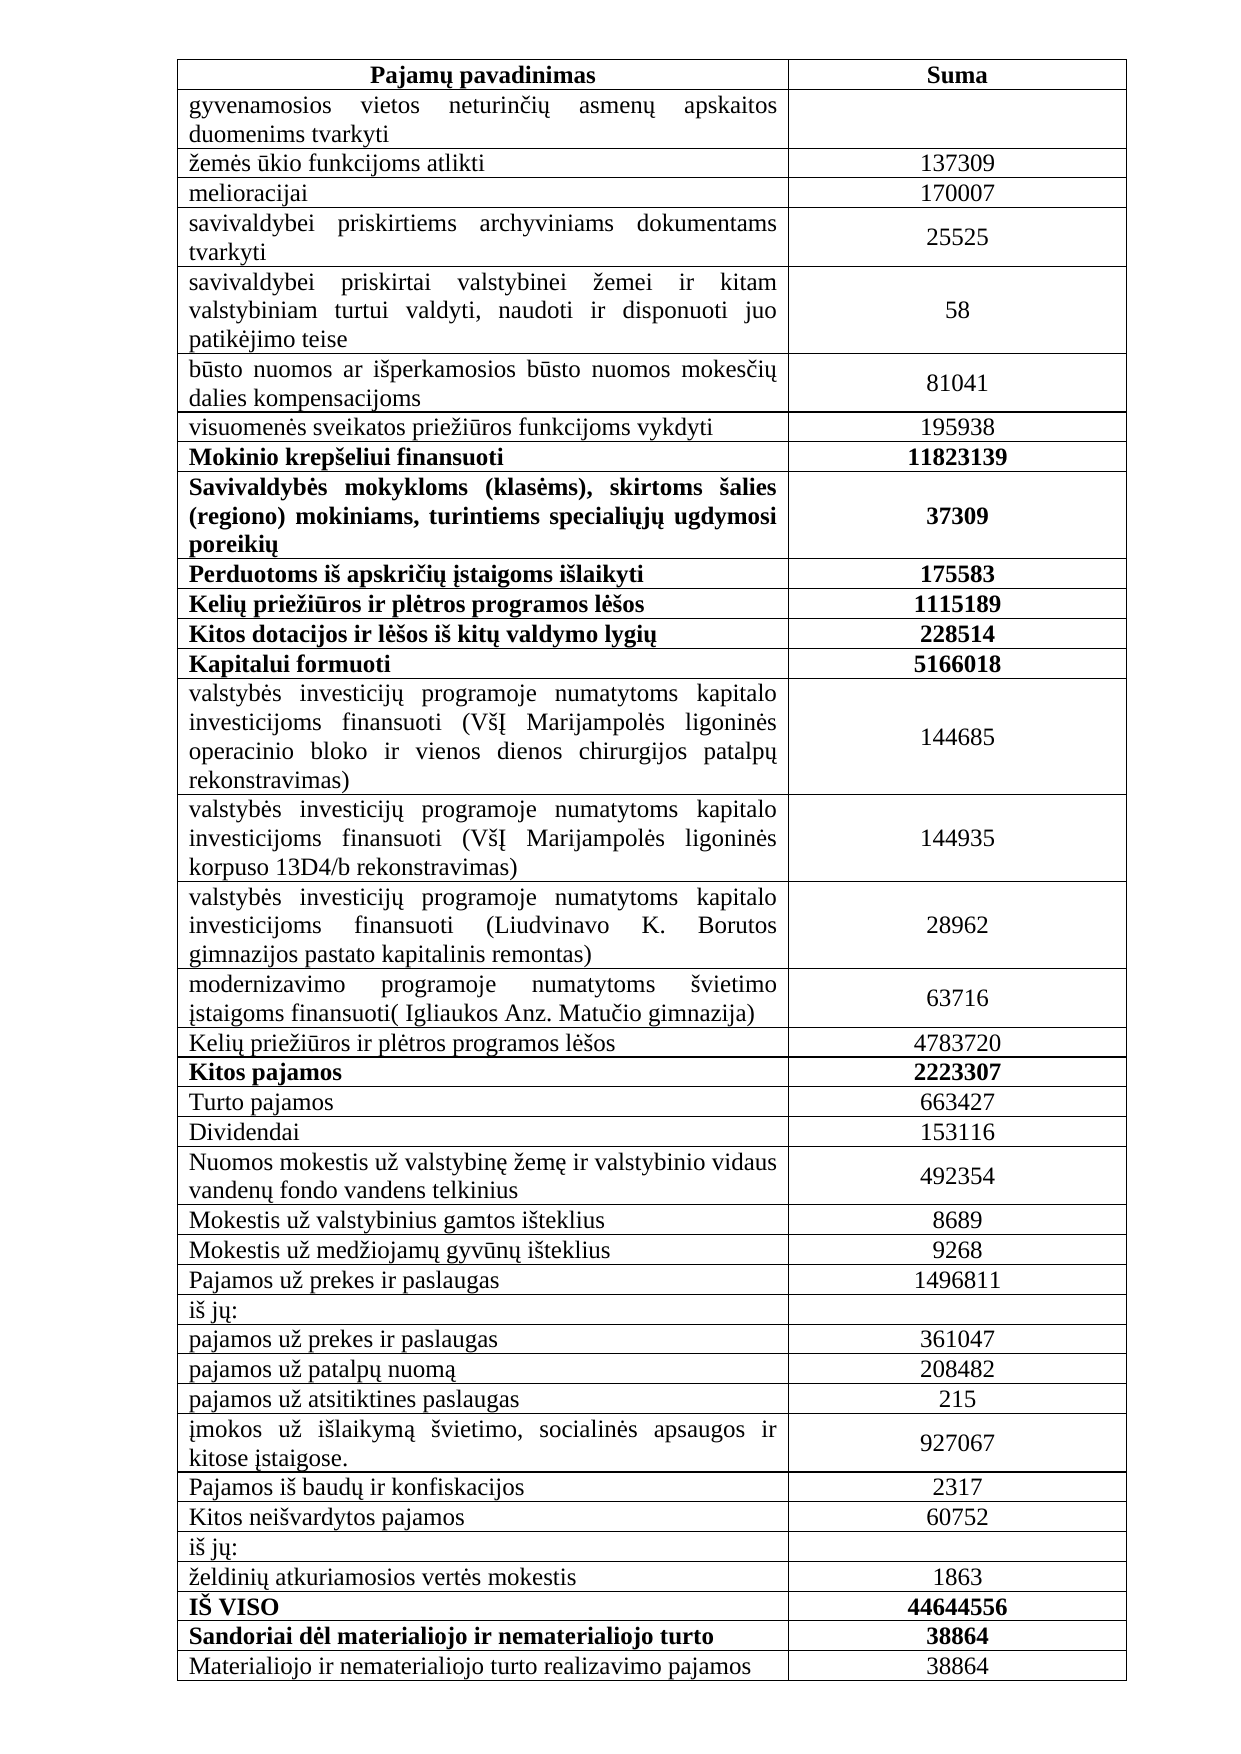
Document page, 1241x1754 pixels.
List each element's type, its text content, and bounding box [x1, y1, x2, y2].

table_cell 81041 [789, 354, 1126, 411]
table_cell [789, 1295, 1126, 1323]
table_cell Turto pajamos [178, 1087, 788, 1116]
table_cell 11823139 [789, 442, 1126, 471]
table_cell pajamos už atsitiktines paslaugas [178, 1384, 788, 1413]
table_cell Kitos neišvardytos pajamos [178, 1502, 788, 1531]
table_cell želdinių atkuriamosios vertės mokestis [178, 1562, 788, 1591]
table_cell 8689 [789, 1205, 1126, 1234]
table_cell 492354 [789, 1147, 1126, 1204]
table_cell iš jų: [178, 1532, 788, 1561]
table_cell 927067 [789, 1414, 1126, 1471]
table_cell gyvenamosios vietos neturinčių asmenų apskaitos duomenims tvarkyti [178, 90, 788, 147]
table_cell 195938 [789, 413, 1126, 441]
table_cell Mokestis už medžiojamų gyvūnų išteklius [178, 1235, 788, 1264]
table_cell pajamos už patalpų nuomą [178, 1354, 788, 1383]
table_cell 44644556 [789, 1592, 1126, 1620]
table_cell valstybės investicijų programoje numatytoms kapitalo investicijoms finansuoti (Liudvinavo K. Borutos gimnazijos pastato kapitalinis remontas) [178, 882, 788, 968]
table_cell 663427 [789, 1087, 1126, 1116]
table_cell 2223307 [789, 1058, 1126, 1086]
table_cell 1863 [789, 1562, 1126, 1591]
table_cell modernizavimo programoje numatytoms švietimo įstaigoms finansuoti( Igliaukos Anz. Matučio gimnazija) [178, 969, 788, 1027]
table_cell 144685 [789, 679, 1126, 793]
table_cell 9268 [789, 1235, 1126, 1264]
table_cell Kitos dotacijos ir lėšos iš kitų valdymo lygių [178, 619, 788, 648]
table_cell Kelių priežiūros ir plėtros programos lėšos [178, 589, 788, 618]
table_cell 144935 [789, 795, 1126, 881]
table_cell Materialiojo ir nematerialiojo turto realizavimo pajamos [178, 1651, 788, 1680]
table_cell IŠ VISO [178, 1592, 788, 1620]
table_cell Kelių priežiūros ir plėtros programos lėšos [178, 1028, 788, 1056]
table_cell 5166018 [789, 649, 1126, 677]
table_cell Kapitalui formuoti [178, 649, 788, 677]
table_cell 1496811 [789, 1265, 1126, 1294]
table_cell [789, 90, 1126, 147]
table_cell 60752 [789, 1502, 1126, 1531]
table_cell 25525 [789, 208, 1126, 266]
table_cell Mokestis už valstybinius gamtos išteklius [178, 1205, 788, 1234]
table_cell 170007 [789, 178, 1126, 207]
table_cell 208482 [789, 1354, 1126, 1383]
table_cell 153116 [789, 1117, 1126, 1146]
table_cell 4783720 [789, 1028, 1126, 1056]
table_cell Sandoriai dėl materialiojo ir nematerialiojo turto [178, 1621, 788, 1650]
table_cell Mokinio krepšeliui finansuoti [178, 442, 788, 471]
table_header Pajamų pavadinimas [178, 60, 788, 89]
table_cell Perduotoms iš apskričių įstaigoms išlaikyti [178, 559, 788, 588]
table_cell 2317 [789, 1473, 1126, 1501]
table_cell įmokos už išlaikymą švietimo, socialinės apsaugos ir kitose įstaigose. [178, 1414, 788, 1471]
table_cell 38864 [789, 1621, 1126, 1650]
table_cell 137309 [789, 149, 1126, 177]
table_cell valstybės investicijų programoje numatytoms kapitalo investicijoms finansuoti (VšĮ Marijampolės ligoninės operacinio bloko ir vienos dienos chirurgijos patalpų rekonstravimas) [178, 679, 788, 793]
table_cell 58 [789, 267, 1126, 353]
table_cell žemės ūkio funkcijoms atlikti [178, 149, 788, 177]
table_cell pajamos už prekes ir paslaugas [178, 1325, 788, 1353]
table_cell Savivaldybės mokykloms (klasėms), skirtoms šalies (regiono) mokiniams, turintiems specialiųjų ugdymosi poreikių [178, 472, 788, 558]
table_cell 215 [789, 1384, 1126, 1413]
table_cell iš jų: [178, 1295, 788, 1323]
table_cell savivaldybei priskirtai valstybinei žemei ir kitam valstybiniam turtui valdyti, naudoti ir disponuoti juo patikėjimo teise [178, 267, 788, 353]
table_cell valstybės investicijų programoje numatytoms kapitalo investicijoms finansuoti (VšĮ Marijampolės ligoninės korpuso 13D4/b rekonstravimas) [178, 795, 788, 881]
table_cell 28962 [789, 882, 1126, 968]
table_cell būsto nuomos ar išperkamosios būsto nuomos mokesčių dalies kompensacijoms [178, 354, 788, 411]
table_cell savivaldybei priskirtiems archyviniams dokumentams tvarkyti [178, 208, 788, 266]
table_header Suma [789, 60, 1126, 89]
table_cell Dividendai [178, 1117, 788, 1146]
table_cell Pajamos už prekes ir paslaugas [178, 1265, 788, 1294]
table_cell visuomenės sveikatos priežiūros funkcijoms vykdyti [178, 413, 788, 441]
table_cell 361047 [789, 1325, 1126, 1353]
table_cell melioracijai [178, 178, 788, 207]
table_cell 1115189 [789, 589, 1126, 618]
table_cell 38864 [789, 1651, 1126, 1680]
table_cell 63716 [789, 969, 1126, 1027]
table_cell 37309 [789, 472, 1126, 558]
table_cell Kitos pajamos [178, 1058, 788, 1086]
table_cell Nuomos mokestis už valstybinę žemę ir valstybinio vidaus vandenų fondo vandens telkinius [178, 1147, 788, 1204]
table_cell 175583 [789, 559, 1126, 588]
table_cell [789, 1532, 1126, 1561]
table_cell Pajamos iš baudų ir konfiskacijos [178, 1473, 788, 1501]
table_cell 228514 [789, 619, 1126, 648]
